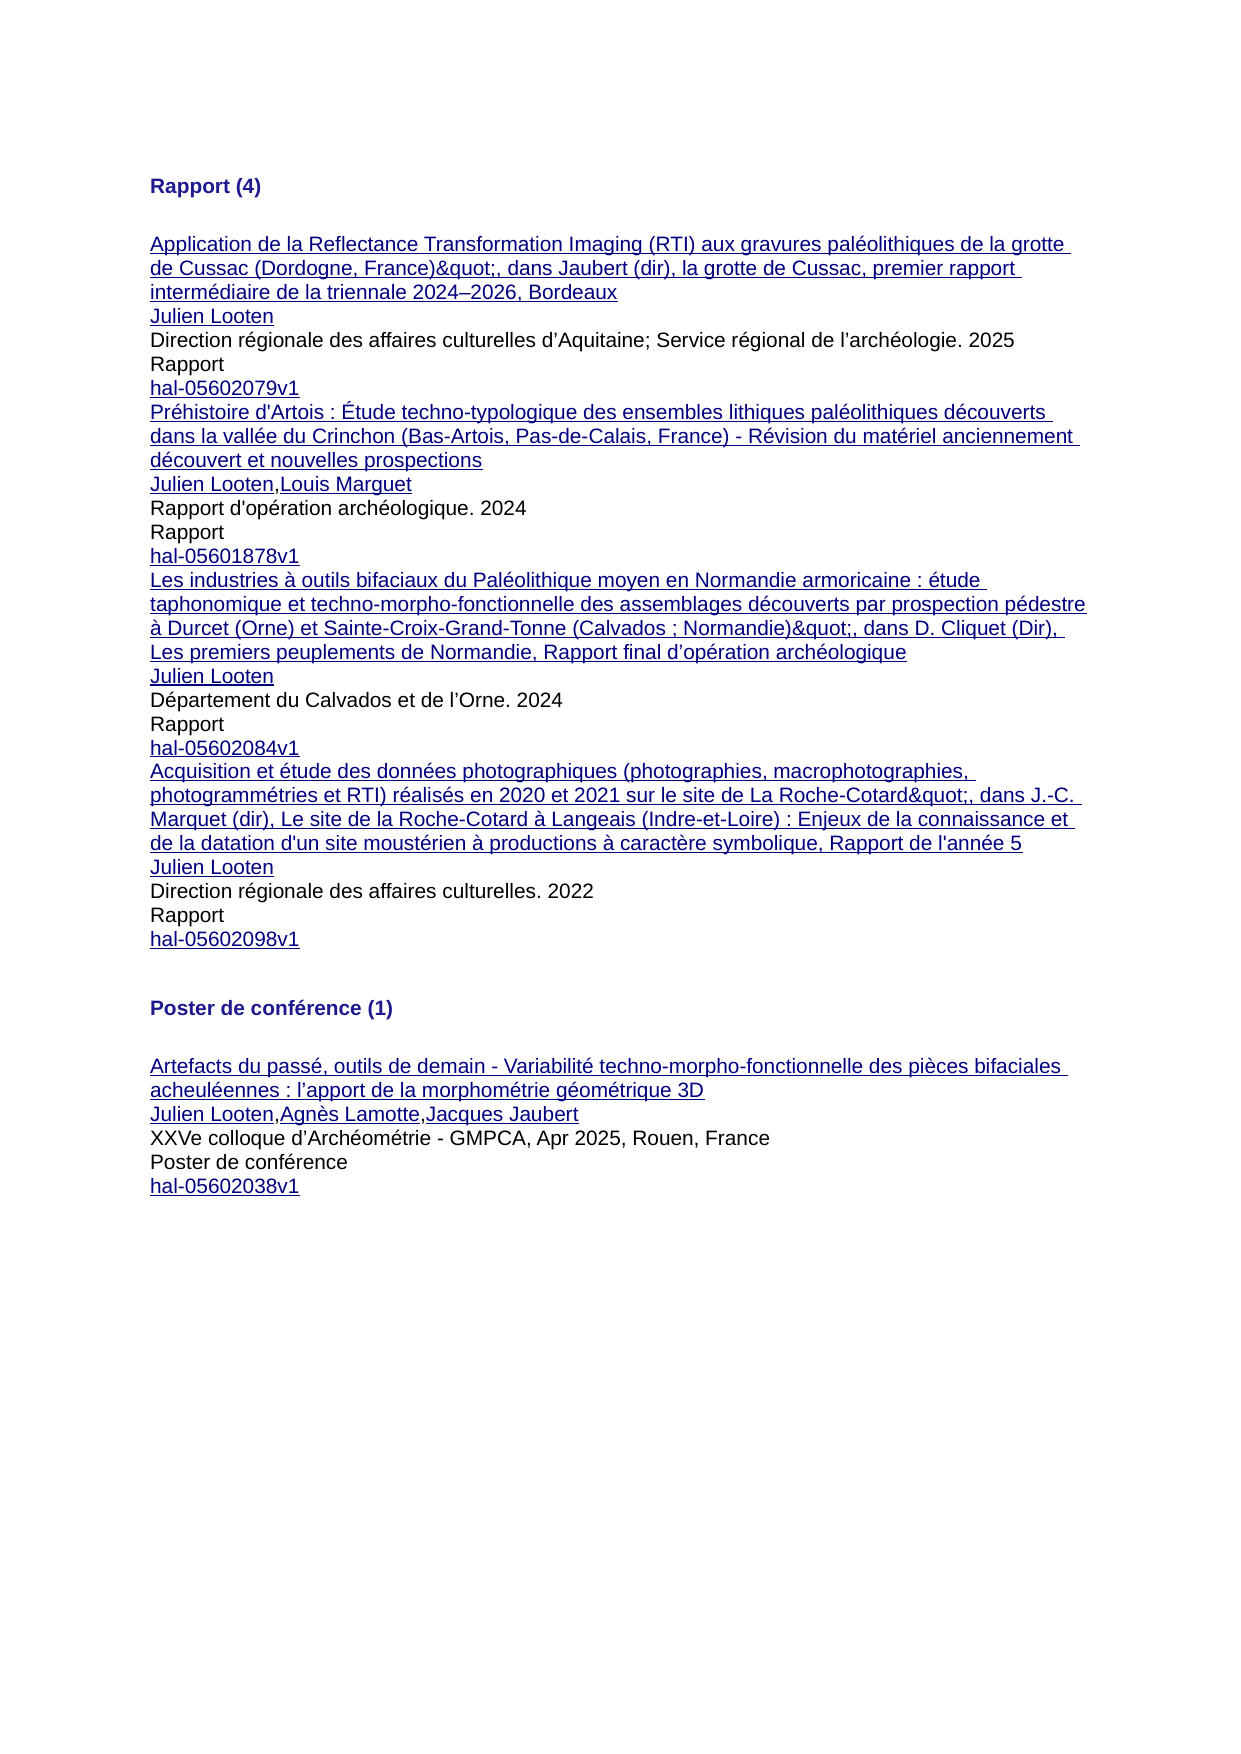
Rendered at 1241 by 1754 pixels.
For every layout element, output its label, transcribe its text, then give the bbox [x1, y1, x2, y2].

subtitle Rapport (4) [150, 174, 1090, 198]
table_cell Préhistoire d'Artois : Étude techno-typologique des ensembles lithiques paléolithiques découverts dans la vallée du Crinchon (Bas-Artois, Pas-de-Calais, France) - Révision du matériel anciennement découvert et nouvelles prospections Julien Looten,Louis Marguet Rapport d'opération archéologique. 2024 Rapport hal-05601878v1 [150, 400, 1090, 568]
table_header Application de la Reflectance Transformation Imaging (RTI) aux gravures paléolithiques de la grotte de Cussac (Dordogne, France)&quot;, dans Jaubert (dir), la grotte de Cussac, premier rapport intermédiaire de la triennale 2024–2026, Bordeaux Julien Looten Direction régionale des affaires culturelles d’Aquitaine; Service régional de l’archéologie. 2025 Rapport hal-05602079v1 [150, 232, 1090, 400]
subtitle Poster de conférence (1) [150, 996, 1090, 1020]
table_header Artefacts du passé, outils de demain - Variabilité techno-morpho-fonctionnelle des pièces bifaciales acheuléennes : l’apport de la morphométrie géométrique 3D Julien Looten,Agnès Lamotte,Jacques Jaubert XXVe colloque d’Archéométrie - GMPCA, Apr 2025, Rouen, France Poster de conférence hal-05602038v1 [150, 1054, 1090, 1198]
table_cell Acquisition et étude des données photographiques (photographies, macrophotographies, photogrammétries et RTI) réalisés en 2020 et 2021 sur le site de La Roche-Cotard&quot;, dans J.-C. Marquet (dir), Le site de la Roche-Cotard à Langeais (Indre-et-Loire) : Enjeux de la connaissance et de la datation d'un site moustérien à productions à caractère symbolique, Rapport de l'année 5 Julien Looten Direction régionale des affaires culturelles. 2022 Rapport hal-05602098v1 [150, 759, 1090, 951]
table_cell Les industries à outils bifaciaux du Paléolithique moyen en Normandie armoricaine : étude taphonomique et techno-morpho-fonctionnelle des assemblages découverts par prospection pédestre à Durcet (Orne) et Sainte-Croix-Grand-Tonne (Calvados ; Normandie)&quot;, dans D. Cliquet (Dir), Les premiers peuplements de Normandie, Rapport final d’opération archéologique Julien Looten Département du Calvados et de l’Orne. 2024 Rapport hal-05602084v1 [150, 568, 1090, 759]
